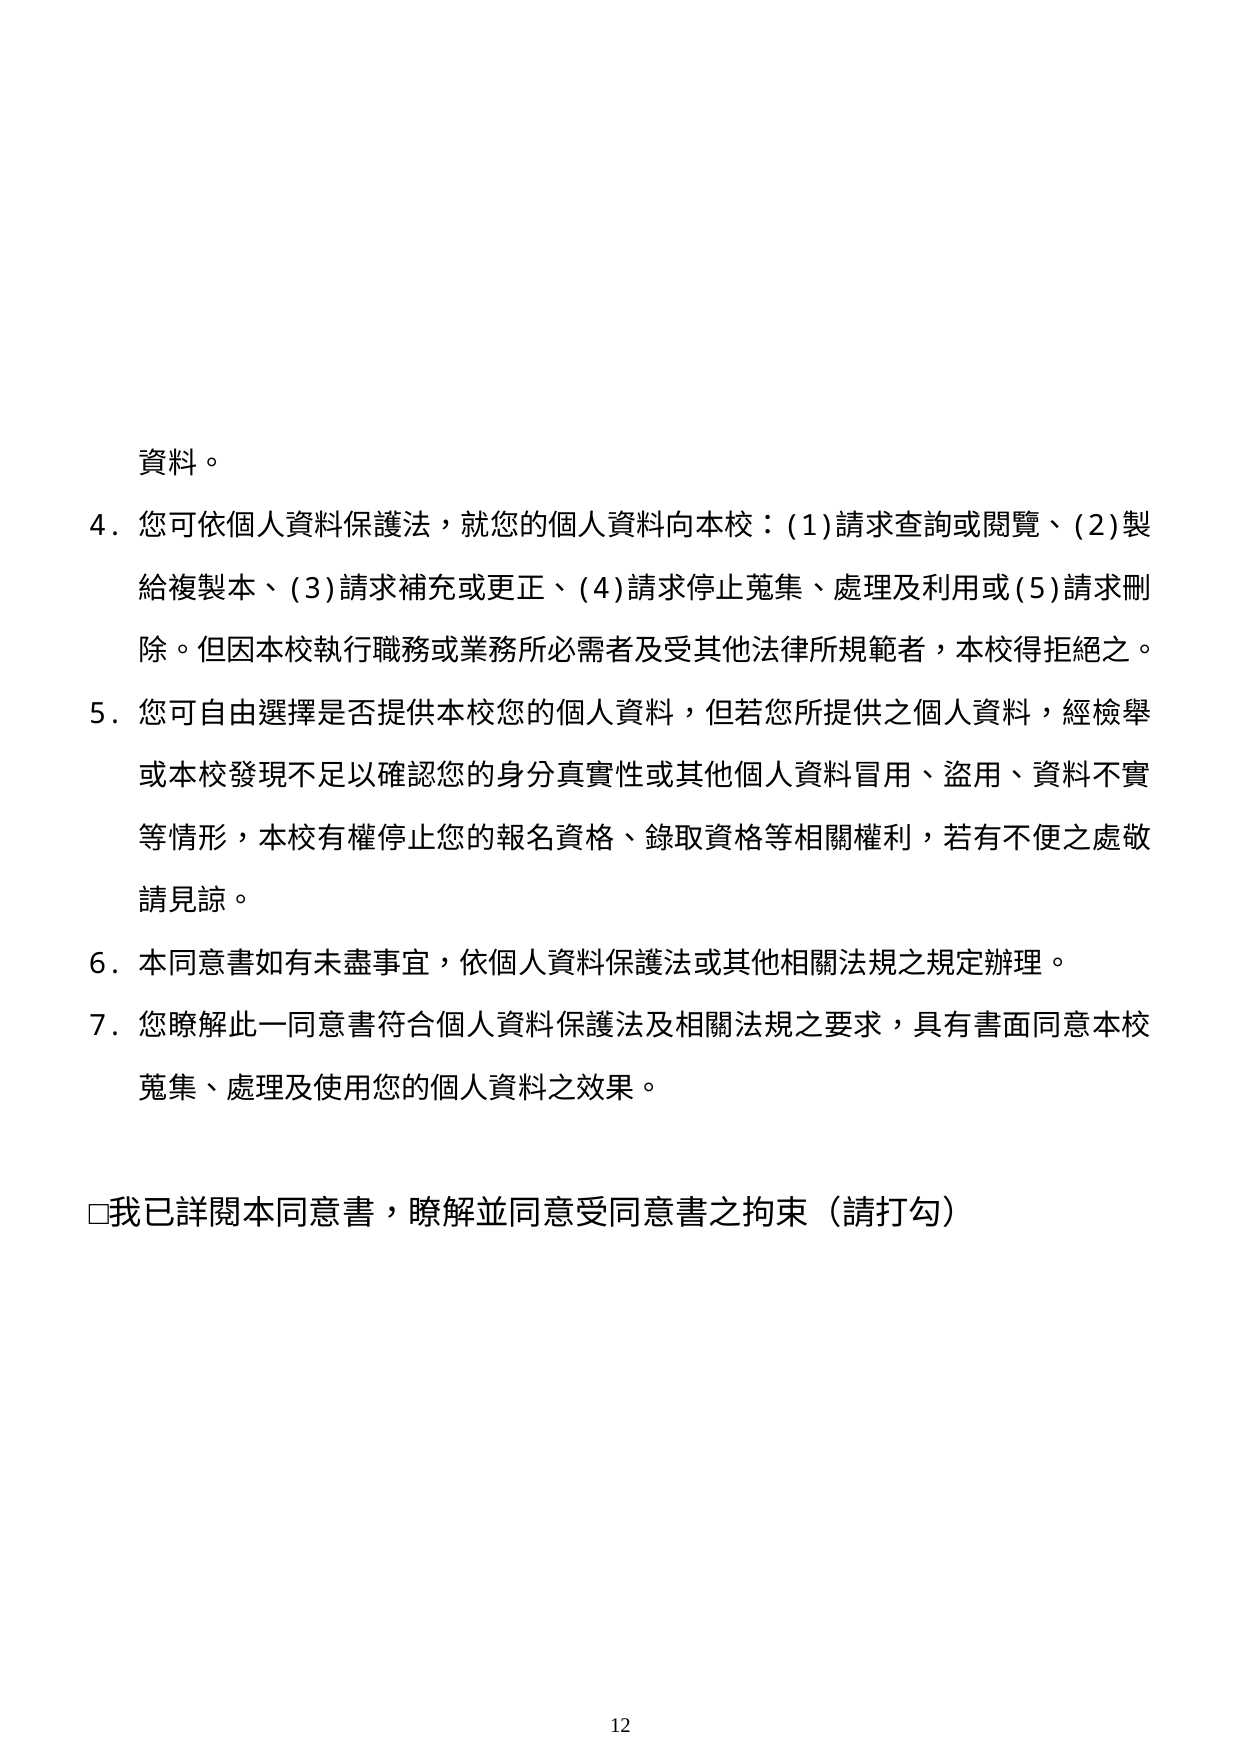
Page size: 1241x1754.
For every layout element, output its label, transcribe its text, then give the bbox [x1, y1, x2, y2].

list 您瞭解此一同意書符合個人資料保護法及相關法規之要求，具有書面同意本校蒐集、處理及使用您的個人資料之效果。 [89, 981, 1152, 1106]
list 您可自由選擇是否提供本校您的個人資料，但若您所提供之個人資料，經檢舉或本校發現不足以確認您的身分真實性或其他個人資料冒用、盜用、資料不實等情形，本校有權停止您的報名資格、錄取資格等相關權利，若有不便之處敬請見諒。 [89, 669, 1152, 919]
list 本同意書如有未盡事宜，依個人資料保護法或其他相關法規之規定辦理。 [89, 919, 1152, 981]
text □我已詳閱本同意書，瞭解並同意受同意書之拘束（請打勾） [89, 1169, 1152, 1231]
list 您同意本校因本校代課教師甄選相關工作所需，以您所提供的個人資料確認您的身份、與您進行聯絡；並同意本校於您報名錄取後繼續處理及使用您的個人資料。 [89, 419, 1152, 481]
list 您可依個人資料保護法，就您的個人資料向本校：(1)請求查詢或閱覽、(2)製給複製本、(3)請求補充或更正、(4)請求停止蒐集、處理及利用或(5)請求刪除。但因本校執行職務或業務所必需者及受其他法律所規範者，本校得拒絕之。 [89, 481, 1152, 669]
